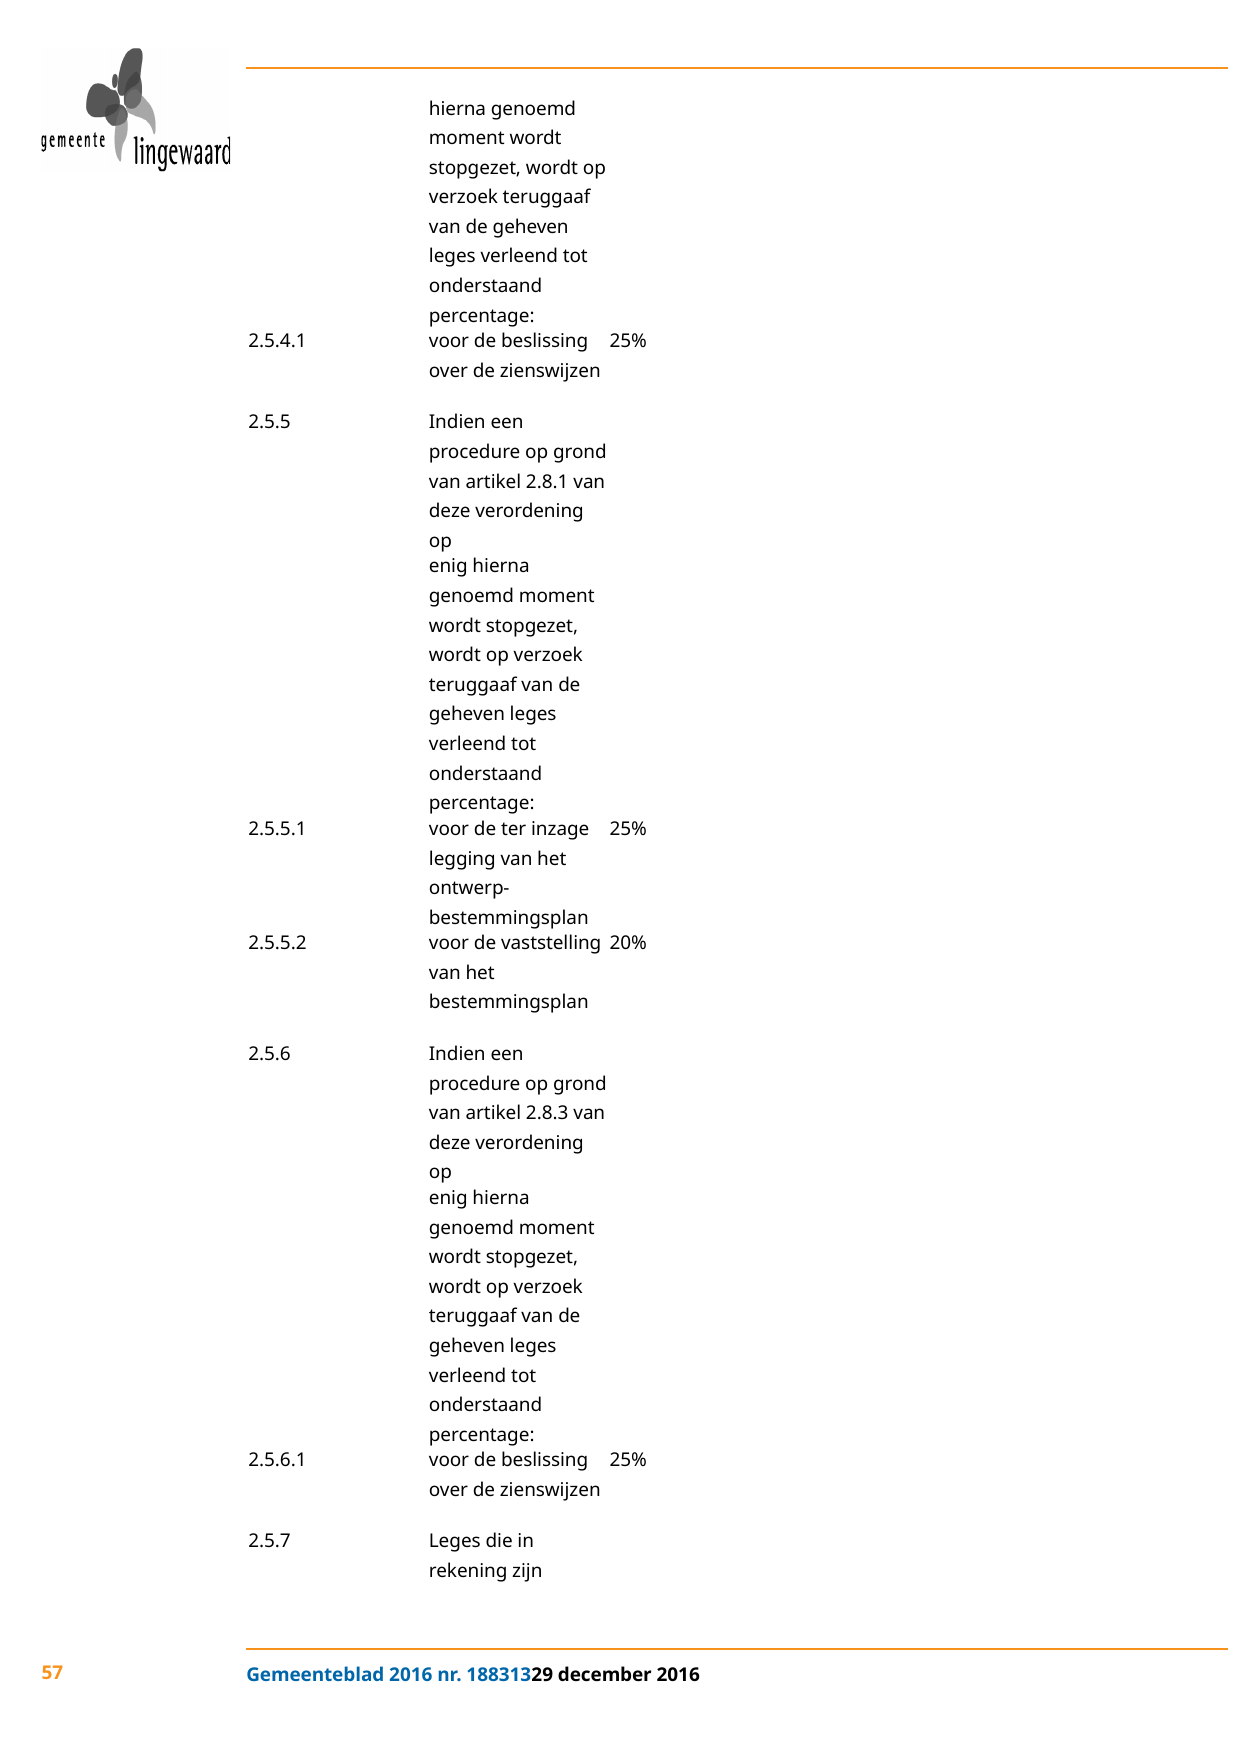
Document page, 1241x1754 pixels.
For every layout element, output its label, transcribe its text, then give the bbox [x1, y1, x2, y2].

table_cell voor de ter inzage legging van het ontwerp-bestemmingsplan [429, 815, 609, 929]
table_cell 2.5.7 [248, 1528, 429, 1583]
table_cell [248, 1015, 429, 1040]
table_cell [790, 815, 971, 929]
table_cell [609, 1528, 790, 1583]
table_cell [609, 1015, 790, 1040]
table_cell voor de vaststelling van het bestemmingsplan [429, 930, 609, 1014]
table_cell [609, 409, 790, 553]
table_cell [609, 383, 790, 409]
table_cell [248, 95, 429, 328]
table_cell [248, 383, 429, 409]
table_cell Indien een procedure op grond van artikel 2.8.3 van deze verordening op [429, 1040, 609, 1184]
table_cell [429, 1015, 609, 1040]
table_cell [790, 930, 971, 1014]
table_cell voor de beslissing over de zienswijzen [429, 328, 609, 383]
table_cell [248, 553, 429, 815]
table_cell 2.5.6 [248, 1040, 429, 1184]
table_cell 2.5.6.1 [248, 1447, 429, 1502]
table_cell 25% [609, 815, 790, 929]
table_cell [248, 1184, 429, 1447]
table_cell 20% [609, 930, 790, 1014]
table_cell 2.5.5 [248, 409, 429, 553]
table_cell [790, 383, 971, 409]
table_cell [790, 1447, 971, 1502]
table_cell 2.5.4.1 [248, 328, 429, 383]
table_cell [790, 1528, 971, 1583]
table_cell [609, 1040, 790, 1184]
table_cell 2.5.5.1 [248, 815, 429, 929]
table_cell 2.5.5.2 [248, 930, 429, 1014]
table_cell voor de beslissing over de zienswijzen [429, 1447, 609, 1502]
table_cell [609, 1502, 790, 1528]
table_cell [429, 383, 609, 409]
table_cell 25% [609, 328, 790, 383]
table_cell [790, 1502, 971, 1528]
table_cell [248, 1502, 429, 1528]
table_cell enig hierna genoemd moment wordt stopgezet, wordt op verzoek teruggaaf van de geheven leges verleend tot onderstaand percentage: [429, 1184, 609, 1447]
table_cell [609, 95, 790, 328]
table_cell [790, 328, 971, 383]
table_cell 25% [609, 1447, 790, 1502]
table_cell Leges die in rekening zijn [429, 1528, 609, 1583]
table_cell [429, 1502, 609, 1528]
table_cell [609, 1184, 790, 1447]
table_cell enig hierna genoemd moment wordt stopgezet, wordt op verzoek teruggaaf van de geheven leges verleend tot onderstaand percentage: [429, 553, 609, 815]
table_cell Indien een procedure op grond van artikel 2.8.1 van deze verordening op [429, 409, 609, 553]
table_cell [790, 1040, 971, 1184]
table_cell [790, 409, 971, 553]
table_cell [790, 1015, 971, 1040]
picture [41, 47, 231, 172]
table_cell [609, 553, 790, 815]
table_cell hierna genoemd moment wordt stopgezet, wordt op verzoek teruggaaf van de geheven leges verleend tot onderstaand percentage: [429, 95, 609, 328]
